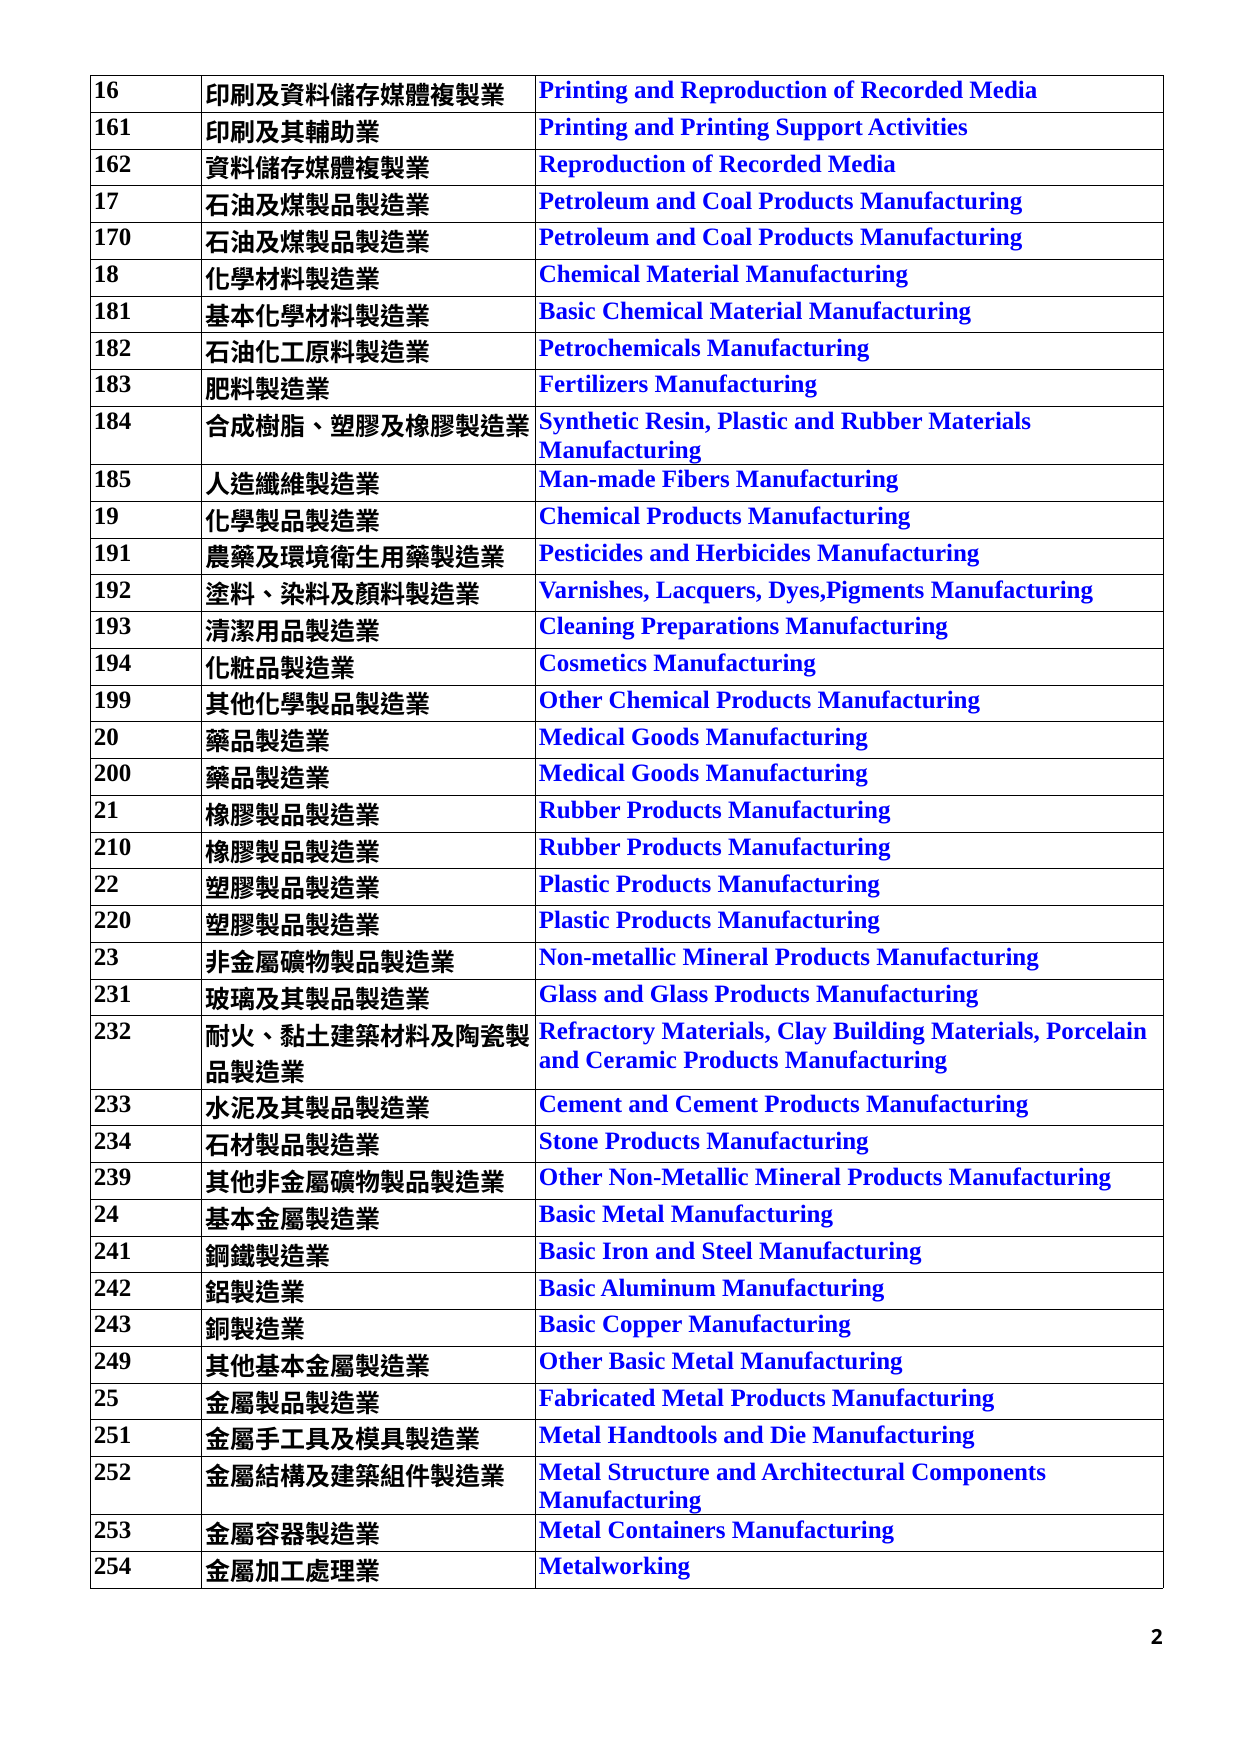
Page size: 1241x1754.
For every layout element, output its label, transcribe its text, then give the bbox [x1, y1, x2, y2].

table_cell Metal Containers Manufacturing [536, 1515, 1163, 1551]
table_cell Other Chemical Products Manufacturing [536, 686, 1163, 721]
table_cell 塑膠製品製造業 [202, 869, 535, 905]
table_cell Chemical Material Manufacturing [536, 260, 1163, 296]
table_cell Reproduction of Recorded Media [536, 150, 1163, 185]
table_cell 鋼鐵製造業 [202, 1237, 535, 1272]
table_cell 基本化學材料製造業 [202, 297, 535, 332]
table_cell Fabricated Metal Products Manufacturing [536, 1384, 1163, 1419]
table_cell 251 [91, 1420, 201, 1456]
table_cell Synthetic Resin, Plastic and Rubber Materials Manufacturing [536, 407, 1163, 464]
table_cell 161 [91, 113, 201, 148]
table_cell 基本金屬製造業 [202, 1200, 535, 1236]
table_cell 25 [91, 1384, 201, 1419]
table_cell 人造纖維製造業 [202, 465, 535, 501]
table_cell Stone Products Manufacturing [536, 1126, 1163, 1162]
table_cell 200 [91, 759, 201, 795]
table_cell 210 [91, 833, 201, 868]
table_cell 金屬製品製造業 [202, 1384, 535, 1419]
table_cell 16 [91, 76, 201, 112]
table_cell 石油化工原料製造業 [202, 333, 535, 369]
table_cell 192 [91, 575, 201, 611]
table_cell Basic Chemical Material Manufacturing [536, 297, 1163, 332]
table_cell Metal Handtools and Die Manufacturing [536, 1420, 1163, 1456]
table_cell Printing and Printing Support Activities [536, 113, 1163, 148]
table_cell 19 [91, 502, 201, 537]
table_cell 化粧品製造業 [202, 649, 535, 684]
table_cell Petrochemicals Manufacturing [536, 333, 1163, 369]
table_cell 20 [91, 722, 201, 758]
table_cell 藥品製造業 [202, 759, 535, 795]
table_cell 化學材料製造業 [202, 260, 535, 296]
table_cell 17 [91, 186, 201, 222]
table_cell 183 [91, 370, 201, 406]
table_cell 184 [91, 407, 201, 464]
table_cell 21 [91, 796, 201, 832]
table_cell Metalworking [536, 1552, 1163, 1588]
table_cell 23 [91, 943, 201, 979]
table_cell Basic Copper Manufacturing [536, 1310, 1163, 1346]
table_cell Basic Aluminum Manufacturing [536, 1273, 1163, 1309]
table_cell 塑膠製品製造業 [202, 906, 535, 942]
table_cell 印刷及其輔助業 [202, 113, 535, 148]
table_cell 242 [91, 1273, 201, 1309]
table_cell Medical Goods Manufacturing [536, 722, 1163, 758]
table_cell Man-made Fibers Manufacturing [536, 465, 1163, 501]
table_cell Cement and Cement Products Manufacturing [536, 1090, 1163, 1125]
table_cell Glass and Glass Products Manufacturing [536, 980, 1163, 1015]
table_cell 銅製造業 [202, 1310, 535, 1346]
table_cell 石材製品製造業 [202, 1126, 535, 1162]
table_cell 金屬結構及建築組件製造業 [202, 1457, 535, 1514]
table_cell Plastic Products Manufacturing [536, 906, 1163, 942]
table_cell 藥品製造業 [202, 722, 535, 758]
table_cell Medical Goods Manufacturing [536, 759, 1163, 795]
table_cell 249 [91, 1347, 201, 1383]
table_cell Rubber Products Manufacturing [536, 796, 1163, 832]
table_cell 石油及煤製品製造業 [202, 186, 535, 222]
table_cell 243 [91, 1310, 201, 1346]
table_cell 肥料製造業 [202, 370, 535, 406]
table_cell 石油及煤製品製造業 [202, 223, 535, 259]
table_cell Other Non-Metallic Mineral Products Manufacturing [536, 1163, 1163, 1199]
table_cell Metal Structure and Architectural Components Manufacturing [536, 1457, 1163, 1514]
table_cell 其他基本金屬製造業 [202, 1347, 535, 1383]
table_cell 水泥及其製品製造業 [202, 1090, 535, 1125]
table_cell 181 [91, 297, 201, 332]
table_cell 252 [91, 1457, 201, 1514]
table_cell 253 [91, 1515, 201, 1551]
table_cell Refractory Materials, Clay Building Materials, Porcelain and Ceramic Products Manufacturing [536, 1016, 1163, 1088]
table_cell 233 [91, 1090, 201, 1125]
table_cell Plastic Products Manufacturing [536, 869, 1163, 905]
table_cell Petroleum and Coal Products Manufacturing [536, 223, 1163, 259]
table_cell 橡膠製品製造業 [202, 833, 535, 868]
table_cell 182 [91, 333, 201, 369]
table_cell 193 [91, 612, 201, 648]
table_cell 199 [91, 686, 201, 721]
table_cell 橡膠製品製造業 [202, 796, 535, 832]
table_cell 耐火、黏土建築材料及陶瓷製品製造業 [202, 1016, 535, 1088]
table_cell 234 [91, 1126, 201, 1162]
table_cell 其他非金屬礦物製品製造業 [202, 1163, 535, 1199]
table_cell 239 [91, 1163, 201, 1199]
table_cell 其他化學製品製造業 [202, 686, 535, 721]
table_cell Cosmetics Manufacturing [536, 649, 1163, 684]
table_cell 185 [91, 465, 201, 501]
table_cell 塗料、染料及顏料製造業 [202, 575, 535, 611]
table_cell Pesticides and Herbicides Manufacturing [536, 539, 1163, 574]
table_cell 162 [91, 150, 201, 185]
table_cell 231 [91, 980, 201, 1015]
table_cell 254 [91, 1552, 201, 1588]
table_cell 鋁製造業 [202, 1273, 535, 1309]
table_cell 194 [91, 649, 201, 684]
table_cell 金屬手工具及模具製造業 [202, 1420, 535, 1456]
table_cell 18 [91, 260, 201, 296]
table_cell 22 [91, 869, 201, 905]
table_cell 金屬加工處理業 [202, 1552, 535, 1588]
table_cell Printing and Reproduction of Recorded Media [536, 76, 1163, 112]
table_cell 農藥及環境衛生用藥製造業 [202, 539, 535, 574]
table_cell 化學製品製造業 [202, 502, 535, 537]
table_cell Non-metallic Mineral Products Manufacturing [536, 943, 1163, 979]
table_cell 玻璃及其製品製造業 [202, 980, 535, 1015]
table_cell 170 [91, 223, 201, 259]
table_cell Basic Metal Manufacturing [536, 1200, 1163, 1236]
table_cell 24 [91, 1200, 201, 1236]
table_cell Petroleum and Coal Products Manufacturing [536, 186, 1163, 222]
table_cell 191 [91, 539, 201, 574]
table_cell 資料儲存媒體複製業 [202, 150, 535, 185]
table_cell Varnishes, Lacquers, Dyes,Pigments Manufacturing [536, 575, 1163, 611]
table_cell 清潔用品製造業 [202, 612, 535, 648]
table_cell 220 [91, 906, 201, 942]
table_cell Chemical Products Manufacturing [536, 502, 1163, 537]
table_cell 241 [91, 1237, 201, 1272]
table_cell 非金屬礦物製品製造業 [202, 943, 535, 979]
table_cell 金屬容器製造業 [202, 1515, 535, 1551]
table_cell Other Basic Metal Manufacturing [536, 1347, 1163, 1383]
table_cell Rubber Products Manufacturing [536, 833, 1163, 868]
table_cell 印刷及資料儲存媒體複製業 [202, 76, 535, 112]
table_cell 232 [91, 1016, 201, 1088]
table_cell Fertilizers Manufacturing [536, 370, 1163, 406]
table_cell 合成樹脂、塑膠及橡膠製造業 [202, 407, 535, 464]
table_cell Basic Iron and Steel Manufacturing [536, 1237, 1163, 1272]
table_cell Cleaning Preparations Manufacturing [536, 612, 1163, 648]
